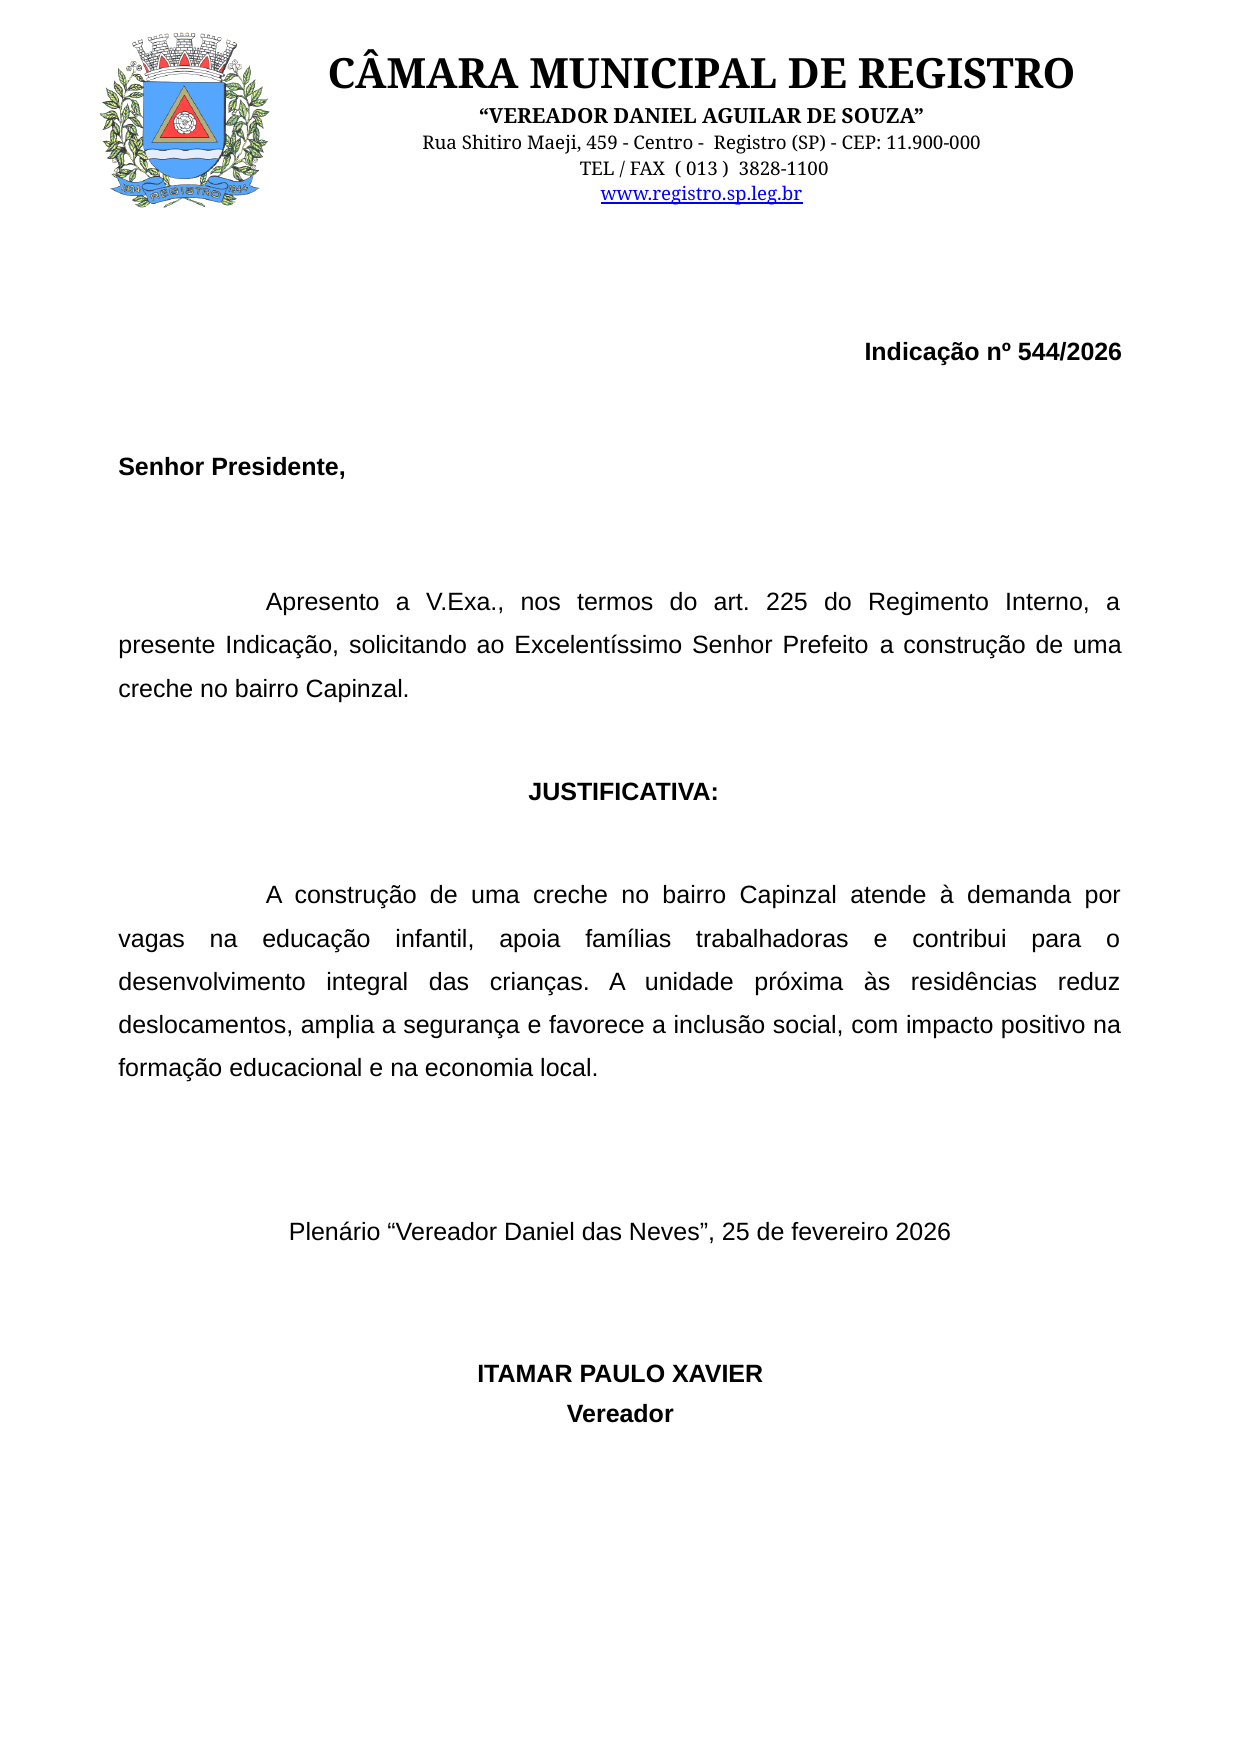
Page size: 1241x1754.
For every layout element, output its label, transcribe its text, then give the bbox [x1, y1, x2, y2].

text Plenário “Vereador Daniel das Neves”, 25 de fevereiro 2026 [118, 1217, 1122, 1246]
text A construção de uma creche no bairro Capinzal atende à demanda por vagas na educação infantil, apoia famílias trabalhadoras e contribui para o desenvolvimento integral das crianças. A unidade próxima às residências reduz deslocamentos, amplia a segurança e favorece a inclusão social, com impacto positivo na formação educacional e na economia local. [118, 881, 1122, 1082]
text Apresento a V.Exa., nos termos do art. 225 do Regimento Interno, a presente Indicação, solicitando ao Excelentíssimo Senhor Prefeito a construção de uma creche no bairro Capinzal. [118, 587, 1122, 702]
text Vereador [118, 1399, 1122, 1428]
text Indicação nº 544/2026 [118, 337, 1122, 366]
text JUSTIFICATIVA: [118, 776, 1122, 805]
text Senhor Presidente, [118, 452, 1122, 481]
text ITAMAR PAULO XAVIER [118, 1358, 1122, 1387]
